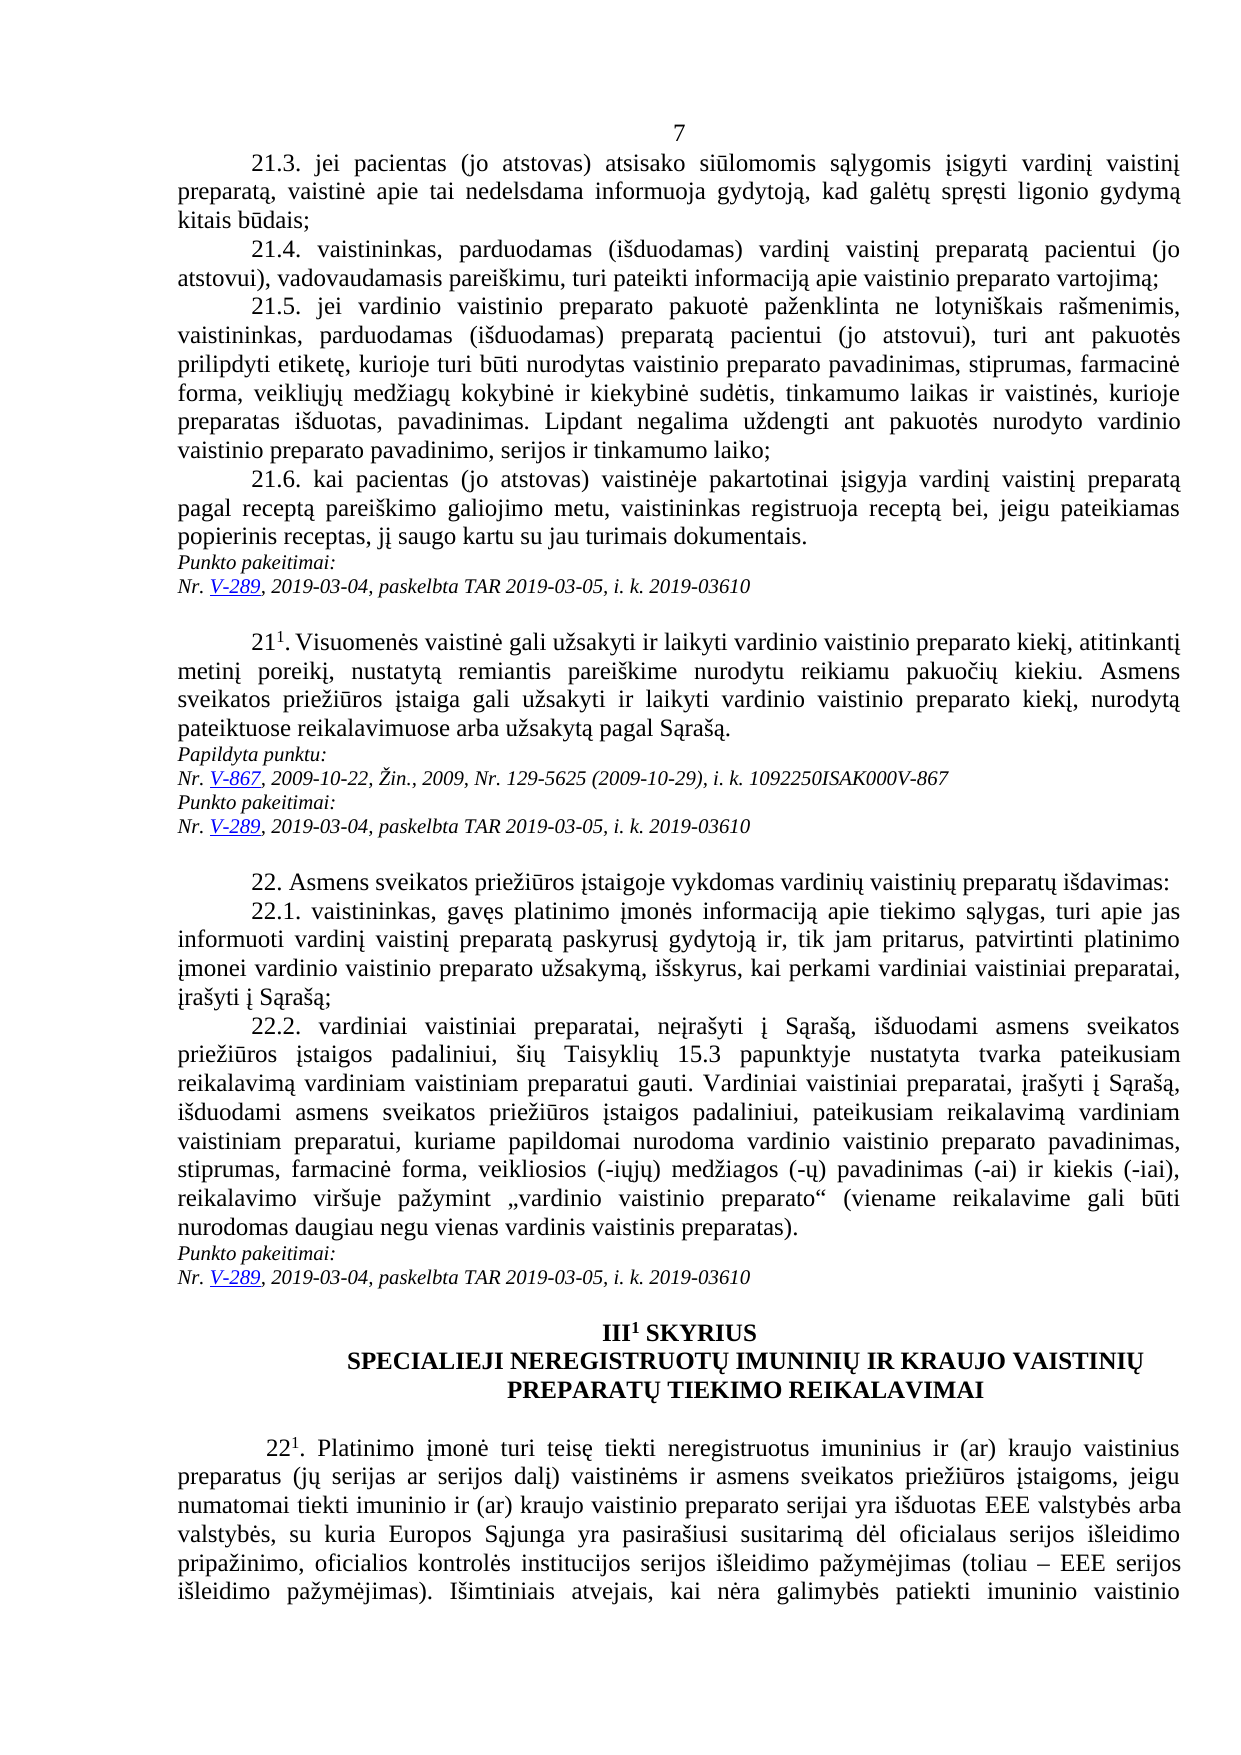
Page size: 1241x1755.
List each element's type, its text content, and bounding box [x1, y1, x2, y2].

text Nr. V-867, 2009-10-22, Žin., 2009, Nr. 129-5625 (2009-10-29), i. k. 1092250ISAK000V-867 [177, 766, 1181, 790]
text Punkto pakeitimai: [177, 550, 1181, 574]
text 22.2. vardiniai vaistiniai preparatai, neįrašyti į Sąrašą, išduodami asmens sveikatos priežiūros įstaigos padaliniui, šių Taisyklių 15.3 papunktyje nustatyta tvarka pateikusiam reikalavimą vardiniam vaistiniam preparatui gauti. Vardiniai vaistiniai preparatai, įrašyti į Sąrašą, išduodami asmens sveikatos priežiūros įstaigos padaliniui, pateikusiam reikalavimą vardiniam vaistiniam preparatui, kuriame papildomai nurodoma vardinio vaistinio preparato pavadinimas, stiprumas, farmacinė forma, veikliosios (-iųjų) medžiagos (-ų) pavadinimas (-ai) ir kiekis (-iai), reikalavimo viršuje pažymint „vardinio vaistinio preparato“ (viename reikalavime gali būti nurodomas daugiau negu vienas vardinis vaistinis preparatas). [177, 1011, 1181, 1241]
text 21.6. kai pacientas (jo atstovas) vaistinėje pakartotinai įsigyja vardinį vaistinį preparatą pagal receptą pareiškimo galiojimo metu, vaistininkas registruoja receptą bei, jeigu pateikiamas popierinis receptas, jį saugo kartu su jau turimais dokumentais. [177, 464, 1181, 550]
text 21.3. jei pacientas (jo atstovas) atsisako siūlomomis sąlygomis įsigyti vardinį vaistinį preparatą, vaistinė apie tai nedelsdama informuoja gydytoją, kad galėtų spręsti ligonio gydymą kitais būdais; [177, 148, 1181, 234]
text Nr. V-289, 2019-03-04, paskelbta TAR 2019-03-05, i. k. 2019-03610 [177, 574, 1181, 598]
text Punkto pakeitimai: [177, 1241, 1181, 1265]
text Papildyta punktu: [177, 742, 1181, 766]
text Punkto pakeitimai: [177, 790, 1181, 814]
text SPECIALIEJI NEREGISTRUOTŲ IMUNINIŲ IR KRAUJO VAISTINIŲ PREPARATŲ TIEKIMO REIKALAVIMAI [310, 1346, 1181, 1404]
text 22. Asmens sveikatos priežiūros įstaigoje vykdomas vardinių vaistinių preparatų išdavimas: [177, 867, 1181, 896]
text Nr. V-289, 2019-03-04, paskelbta TAR 2019-03-05, i. k. 2019-03610 [177, 814, 1181, 838]
text III1 SKYRIUS [177, 1318, 1181, 1346]
text 22.1. vaistininkas, gavęs platinimo įmonės informaciją apie tiekimo sąlygas, turi apie jas informuoti vardinį vaistinį preparatą paskyrusį gydytoją ir, tik jam pritarus, patvirtinti platinimo įmonei vardinio vaistinio preparato užsakymą, išskyrus, kai perkami vardiniai vaistiniai preparatai, įrašyti į Sąrašą; [177, 896, 1181, 1011]
text 21.4. vaistininkas, parduodamas (išduodamas) vardinį vaistinį preparatą pacientui (jo atstovui), vadovaudamasis pareiškimu, turi pateikti informaciją apie vaistinio preparato vartojimą; [177, 234, 1181, 291]
text 21.5. jei vardinio vaistinio preparato pakuotė paženklinta ne lotyniškais rašmenimis, vaistininkas, parduodamas (išduodamas) preparatą pacientui (jo atstovui), turi ant pakuotės prilipdyti etiketę, kurioje turi būti nurodytas vaistinio preparato pavadinimas, stiprumas, farmacinė forma, veikliųjų medžiagų kokybinė ir kiekybinė sudėtis, tinkamumo laikas ir vaistinės, kurioje preparatas išduotas, pavadinimas. Lipdant negalima uždengti ant pakuotės nurodyto vardinio vaistinio preparato pavadinimo, serijos ir tinkamumo laiko; [177, 291, 1181, 464]
text 211. Visuomenės vaistinė gali užsakyti ir laikyti vardinio vaistinio preparato kiekį, atitinkantį metinį poreikį, nustatytą remiantis pareiškime nurodytu reikiamu pakuočių kiekiu. Asmens sveikatos priežiūros įstaiga gali užsakyti ir laikyti vardinio vaistinio preparato kiekį, nurodytą pateiktuose reikalavimuose arba užsakytą pagal Sąrašą. [177, 627, 1181, 742]
text Nr. V-289, 2019-03-04, paskelbta TAR 2019-03-05, i. k. 2019-03610 [177, 1265, 1181, 1289]
text 221. Platinimo įmonė turi teisę tiekti neregistruotus imuninius ir (ar) kraujo vaistinius preparatus (jų serijas ar serijos dalį) vaistinėms ir asmens sveikatos priežiūros įstaigoms, jeigu numatomai tiekti imuninio ir (ar) kraujo vaistinio preparato serijai yra išduotas EEE valstybės arba valstybės, su kuria Europos Sąjunga yra pasirašiusi susitarimą dėl oficialaus serijos išleidimo pripažinimo, oficialios kontrolės institucijos serijos išleidimo pažymėjimas (toliau – EEE serijos išleidimo pažymėjimas). Išimtiniais atvejais, kai nėra galimybės patiekti imuninio vaistinio [177, 1433, 1181, 1605]
